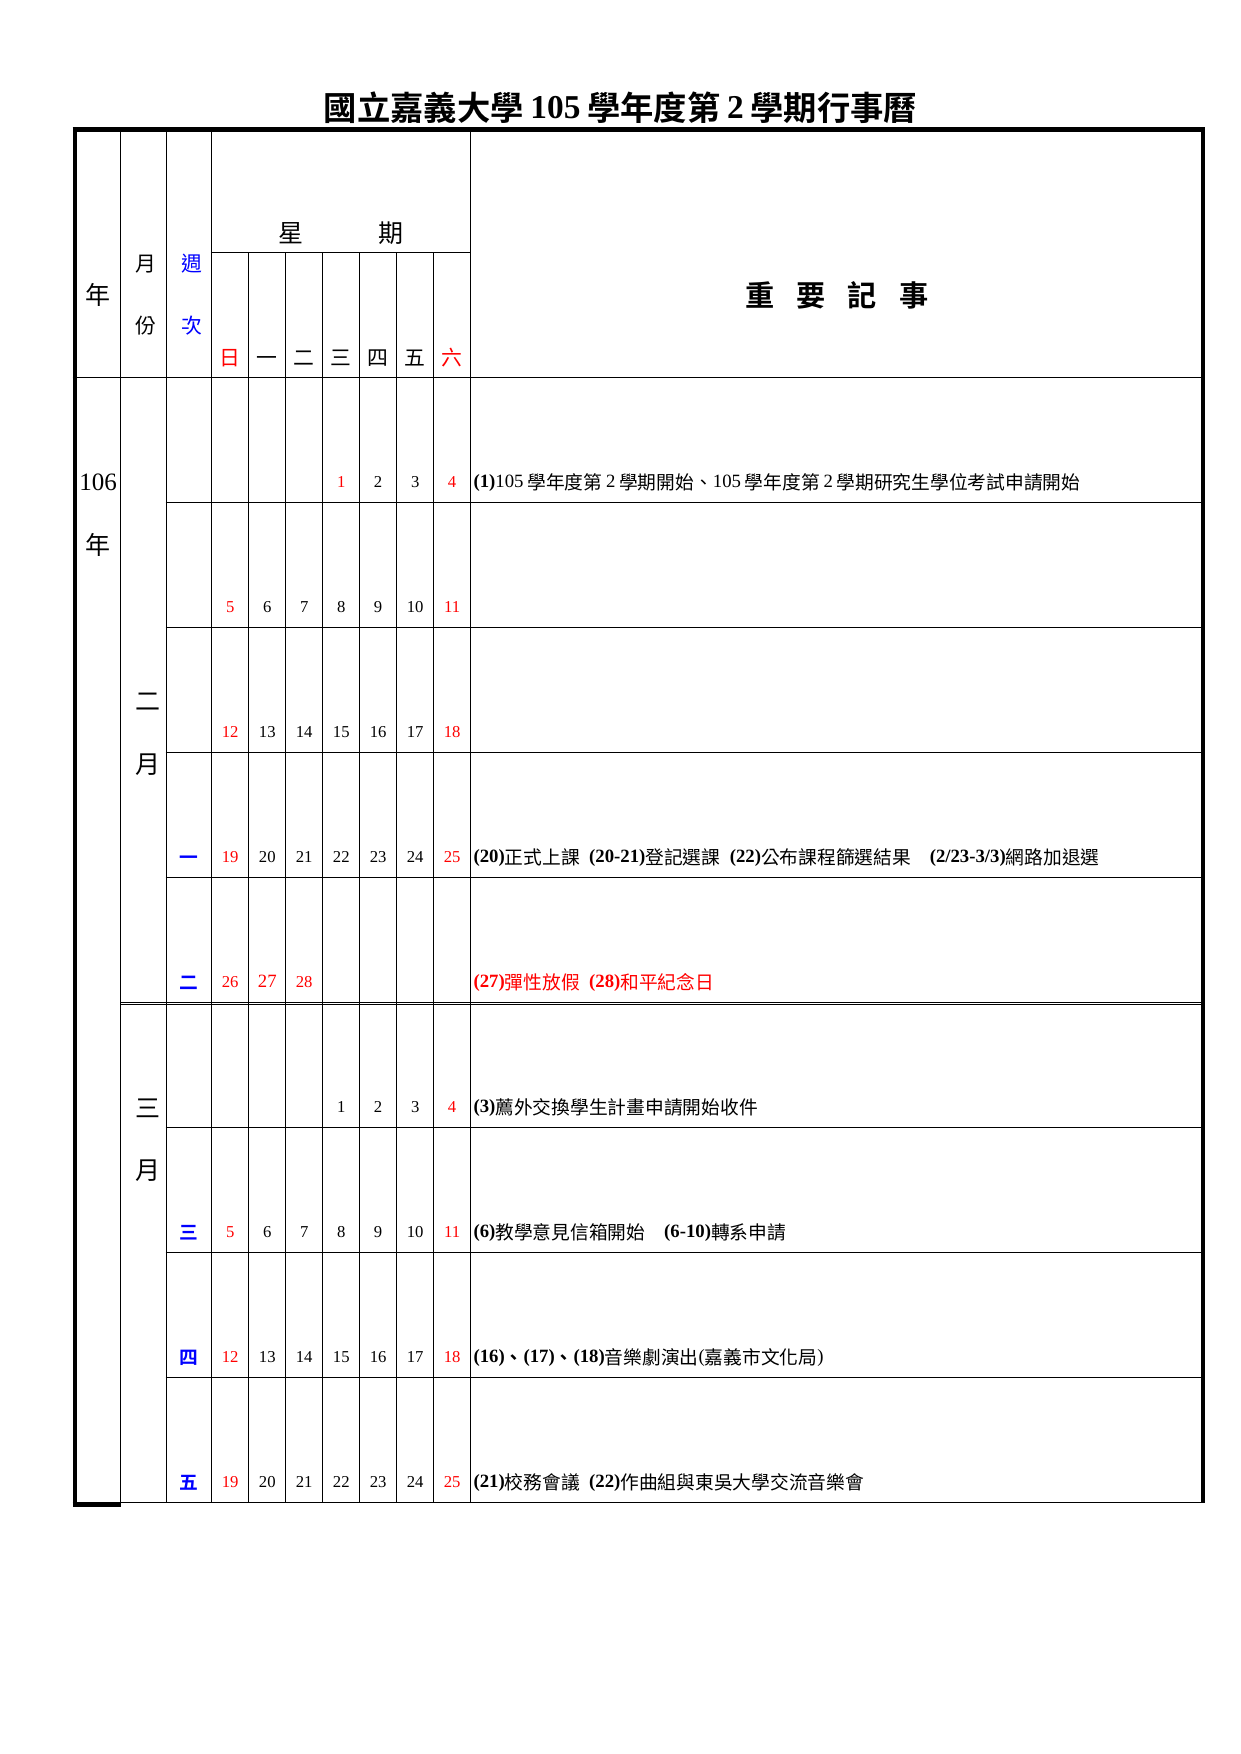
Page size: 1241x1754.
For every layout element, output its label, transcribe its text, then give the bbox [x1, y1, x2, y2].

table_cell [249, 1005, 285, 1127]
table_cell 17 [397, 628, 433, 752]
table_cell 17 [397, 1253, 433, 1377]
table_cell 22 [323, 1378, 359, 1502]
table_cell 四 [360, 253, 396, 377]
table_cell 25 [434, 1378, 470, 1502]
table_cell 5 [212, 503, 248, 627]
table_cell [167, 628, 211, 752]
table_cell 一 [249, 253, 285, 377]
table_cell 12 [212, 1253, 248, 1377]
table_cell (21)校務會議 (22)作曲組與東吳大學交流音樂會 [471, 1378, 1201, 1502]
table_cell 四 [167, 1253, 211, 1377]
table_cell 六 [434, 253, 470, 377]
table_cell (16)、(17)、(18)音樂劇演出(嘉義市文化局) [471, 1253, 1201, 1377]
table_cell (3)薦外交換學生計畫申請開始收件 [471, 1005, 1201, 1127]
table_cell 二月 [121, 378, 166, 1002]
table_cell [167, 503, 211, 627]
table_cell [323, 878, 359, 1002]
table_cell 9 [360, 1128, 396, 1252]
table_cell 三 [167, 1128, 211, 1252]
table_cell 13 [249, 1253, 285, 1377]
table_cell 14 [286, 628, 322, 752]
table_cell [249, 378, 285, 502]
table_cell 3 [397, 378, 433, 502]
table_cell [286, 378, 322, 502]
table_cell (6)教學意見信箱開始 (6-10)轉系申請 [471, 1128, 1201, 1252]
table_cell 21 [286, 1378, 322, 1502]
table_cell [212, 1005, 248, 1127]
table_cell (27)彈性放假 (28)和平紀念日 [471, 878, 1201, 1002]
table_cell 三 [323, 253, 359, 377]
table_cell 20 [249, 753, 285, 877]
table_cell 1 [323, 378, 359, 502]
table_cell 五 [397, 253, 433, 377]
table_cell 28 [286, 878, 322, 1002]
table_cell 二 [167, 878, 211, 1002]
table_header 週次 [167, 132, 211, 377]
table_cell 21 [286, 753, 322, 877]
table_cell 25 [434, 753, 470, 877]
table_cell [471, 503, 1201, 627]
table_cell 18 [434, 1253, 470, 1377]
table_cell (20)正式上課 (20-21)登記選課 (22)公布課程篩選結果 (2/23-3/3)網路加退選 [471, 753, 1201, 877]
table_cell [360, 878, 396, 1002]
table_cell 8 [323, 503, 359, 627]
table_cell 12 [212, 628, 248, 752]
table_cell 15 [323, 1253, 359, 1377]
table_cell 日 [212, 253, 248, 377]
table_cell [434, 878, 470, 1002]
table_cell 2 [360, 1005, 396, 1127]
table_cell 6 [249, 1128, 285, 1252]
table_cell 19 [212, 753, 248, 877]
table_cell 五 [167, 1378, 211, 1502]
table_cell 5 [212, 1128, 248, 1252]
table_cell 23 [360, 1378, 396, 1502]
table_cell 20 [249, 1378, 285, 1502]
table_cell 4 [434, 378, 470, 502]
table_cell 16 [360, 1253, 396, 1377]
table_cell 6 [249, 503, 285, 627]
table_header 月份 [121, 132, 166, 377]
table_cell [397, 878, 433, 1002]
table_cell 1 [323, 1005, 359, 1127]
table_cell 三月 [121, 1005, 166, 1502]
table_cell 106年 [77, 378, 120, 1502]
table_cell 15 [323, 628, 359, 752]
table_cell 11 [434, 1128, 470, 1252]
table_header 重要記事 [471, 132, 1201, 377]
table_cell 14 [286, 1253, 322, 1377]
table_cell 11 [434, 503, 470, 627]
table_cell 16 [360, 628, 396, 752]
table_cell 22 [323, 753, 359, 877]
table_cell 13 [249, 628, 285, 752]
table_cell 8 [323, 1128, 359, 1252]
table_cell [286, 1005, 322, 1127]
table_cell 27 [249, 878, 285, 1002]
table_cell 4 [434, 1005, 470, 1127]
table_cell 26 [212, 878, 248, 1002]
text 國立嘉義大學105學年度第2學期行事曆 [75, 64, 1165, 127]
table_cell 2 [360, 378, 396, 502]
table_header 星期 [212, 132, 470, 252]
table_cell 3 [397, 1005, 433, 1127]
table_cell (1)105學年度第2學期開始、105學年度第2學期研究生學位考試申請開始 [471, 378, 1201, 502]
table_cell 24 [397, 753, 433, 877]
table_cell 7 [286, 503, 322, 627]
table_cell [167, 378, 211, 502]
table_cell 7 [286, 1128, 322, 1252]
table_cell 10 [397, 1128, 433, 1252]
table_cell [167, 1005, 211, 1127]
table_header 年 [77, 132, 120, 377]
table_cell [212, 378, 248, 502]
table_cell [471, 628, 1201, 752]
table_cell 一 [167, 753, 211, 877]
table_cell 二 [286, 253, 322, 377]
table_cell 18 [434, 628, 470, 752]
table_cell 9 [360, 503, 396, 627]
table_cell 23 [360, 753, 396, 877]
table_cell 19 [212, 1378, 248, 1502]
table_cell 10 [397, 503, 433, 627]
table_cell 24 [397, 1378, 433, 1502]
